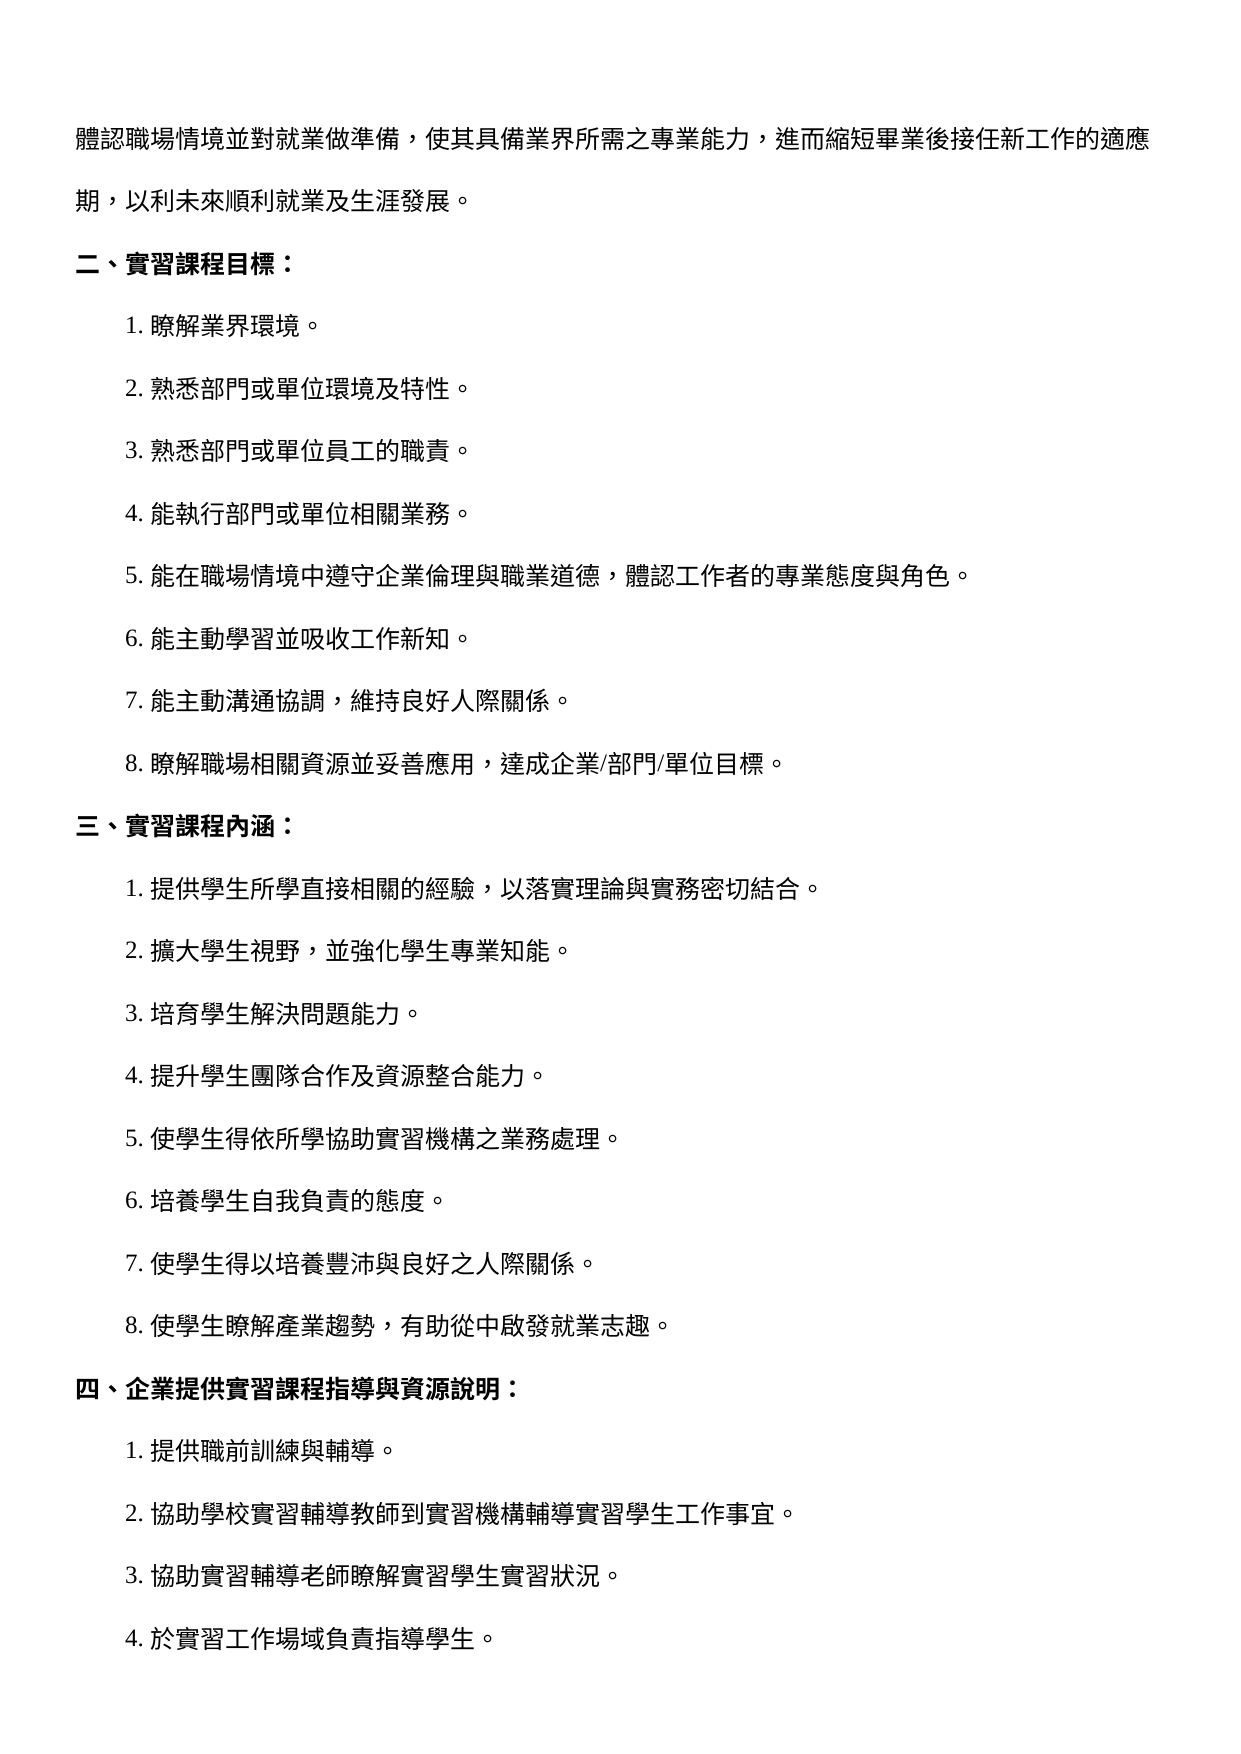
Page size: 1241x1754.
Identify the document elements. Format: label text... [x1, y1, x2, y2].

text 1. 提供職前訓練與輔導。 [125, 1408, 1165, 1471]
text 體認職場情境並對就業做準備，使其具備業界所需之專業能力，進而縮短畢業後接任新工作的適應期，以利未來順利就業及生涯發展。 [75, 96, 1165, 221]
text 5. 能在職場情境中遵守企業倫理與職業道德，體認工作者的專業態度與角色。 [125, 533, 1165, 596]
text 2. 熟悉部門或單位環境及特性。 [125, 346, 1165, 408]
text 3. 協助實習輔導老師瞭解實習學生實習狀況。 [125, 1533, 1165, 1596]
text 8. 瞭解職場相關資源並妥善應用，達成企業/部門/單位目標。 [125, 721, 1165, 783]
text 4. 提升學生團隊合作及資源整合能力。 [125, 1033, 1165, 1096]
text 3. 培育學生解決問題能力。 [125, 971, 1165, 1033]
text 5. 使學生得依所學協助實習機構之業務處理。 [125, 1096, 1165, 1158]
text 二、實習課程目標： [75, 221, 1165, 283]
text 1. 提供學生所學直接相關的經驗，以落實理論與實務密切結合。 [125, 846, 1165, 908]
text 6. 培養學生自我負責的態度。 [125, 1158, 1165, 1221]
text 4. 於實習工作場域負責指導學生。 [125, 1596, 1165, 1658]
text 6. 能主動學習並吸收工作新知。 [125, 596, 1165, 658]
text 2. 擴大學生視野，並強化學生專業知能。 [125, 908, 1165, 971]
text 三、實習課程內涵： [75, 783, 1165, 846]
text 2. 協助學校實習輔導教師到實習機構輔導實習學生工作事宜。 [125, 1471, 1165, 1533]
text 7. 使學生得以培養豐沛與良好之人際關係。 [125, 1221, 1165, 1283]
text 4. 能執行部門或單位相關業務。 [125, 471, 1165, 533]
text 7. 能主動溝通協調，維持良好人際關係。 [125, 658, 1165, 721]
text 四、企業提供實習課程指導與資源說明： [75, 1346, 1165, 1408]
text 8. 使學生瞭解產業趨勢，有助從中啟發就業志趣。 [125, 1283, 1165, 1346]
text 1. 瞭解業界環境。 [125, 283, 1165, 346]
text 3. 熟悉部門或單位員工的職責。 [125, 408, 1165, 471]
